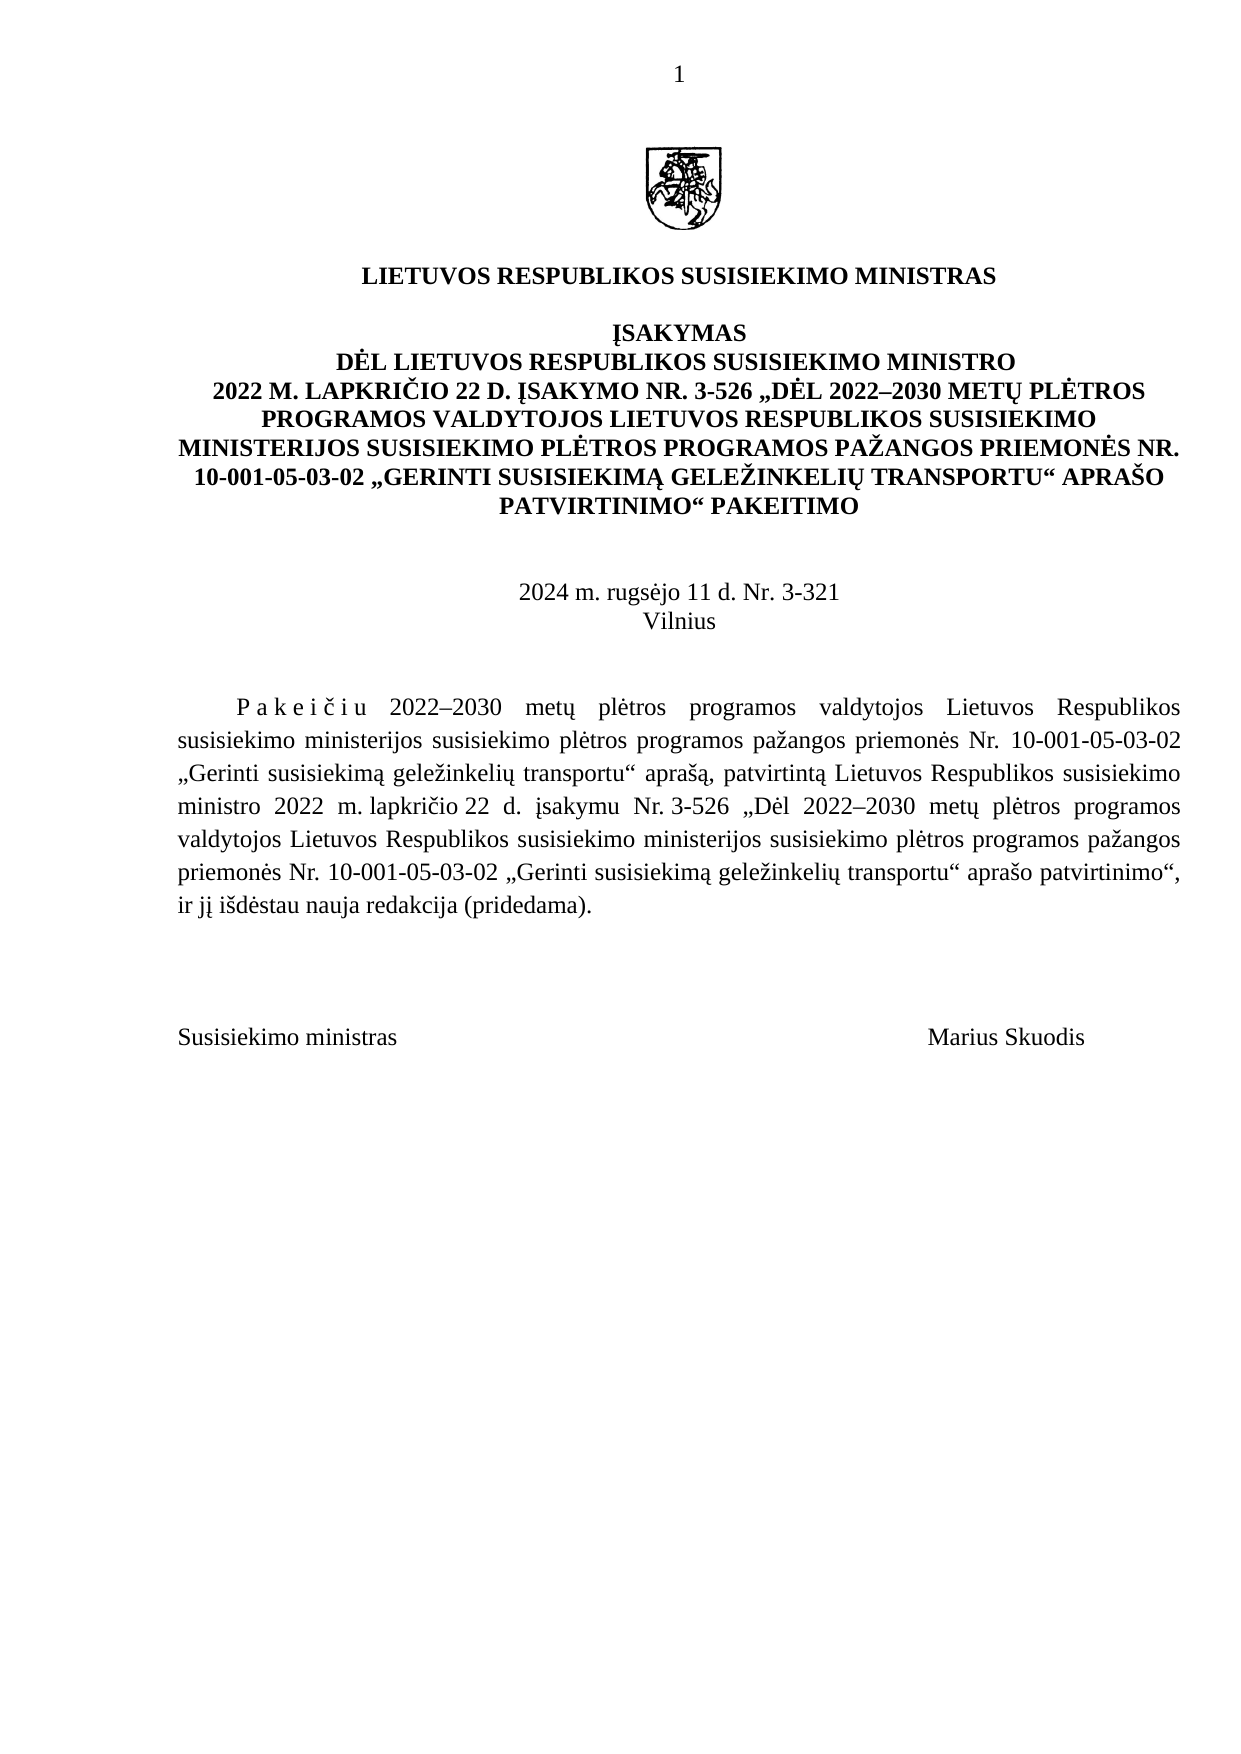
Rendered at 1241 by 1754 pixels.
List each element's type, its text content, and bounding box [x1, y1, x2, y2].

text Vilnius [177, 606, 1181, 634]
text P a k e i č i u 2022–2030 metų plėtros programos valdytojos Lietuvos Respublikos susisiekimo ministerijos susisiekimo plėtros programos pažangos priemonės Nr. 10-001-05-03-02 „Gerinti susisiekimą geležinkelių transportu“ aprašą, patvirtintą Lietuvos Respublikos susisiekimo ministro 2022 m. lapkričio 22 d. įsakymu Nr. 3-526 „Dėl 2022–2030 metų plėtros programos valdytojos Lietuvos Respublikos susisiekimo ministerijos susisiekimo plėtros programos pažangos priemonės Nr. 10-001-05-03-02 „Gerinti susisiekimą geležinkelių transportu“ aprašo patvirtinimo“, ir jį išdėstau nauja redakcija (pridedama). [177, 692, 1181, 919]
text 2024 m. rugsėjo 11 d. Nr. 3-321 [177, 577, 1181, 606]
text DĖL LIETUVOS RESPUBLIKOS SUSISIEKIMO MINISTRO [177, 347, 1181, 376]
text ĮSAKYMAS [177, 318, 1181, 347]
text Susisiekimo ministras Marius Skuodis [177, 1022, 1181, 1051]
text LIETUVOS RESPUBLIKOS SUSISIEKIMO MINISTRAS [177, 261, 1181, 289]
text 2022 M. LAPKRIČIO 22 D. ĮSAKYMO NR. 3-526 „DĖL 2022–2030 METŲ PLĖTROS PROGRAMOS VALDYTOJOS LIETUVOS RESPUBLIKOS SUSISIEKIMO MINISTERIJOS SUSISIEKIMO PLĖTROS PROGRAMOS PAŽANGOS PRIEMONĖS NR. 10-001-05-03-02 „GERINTI SUSISIEKIMĄ GELEŽINKELIŲ TRANSPORTU“ APRAŠO PATVIRTINIMO“ PAKEITIMO [177, 376, 1181, 519]
